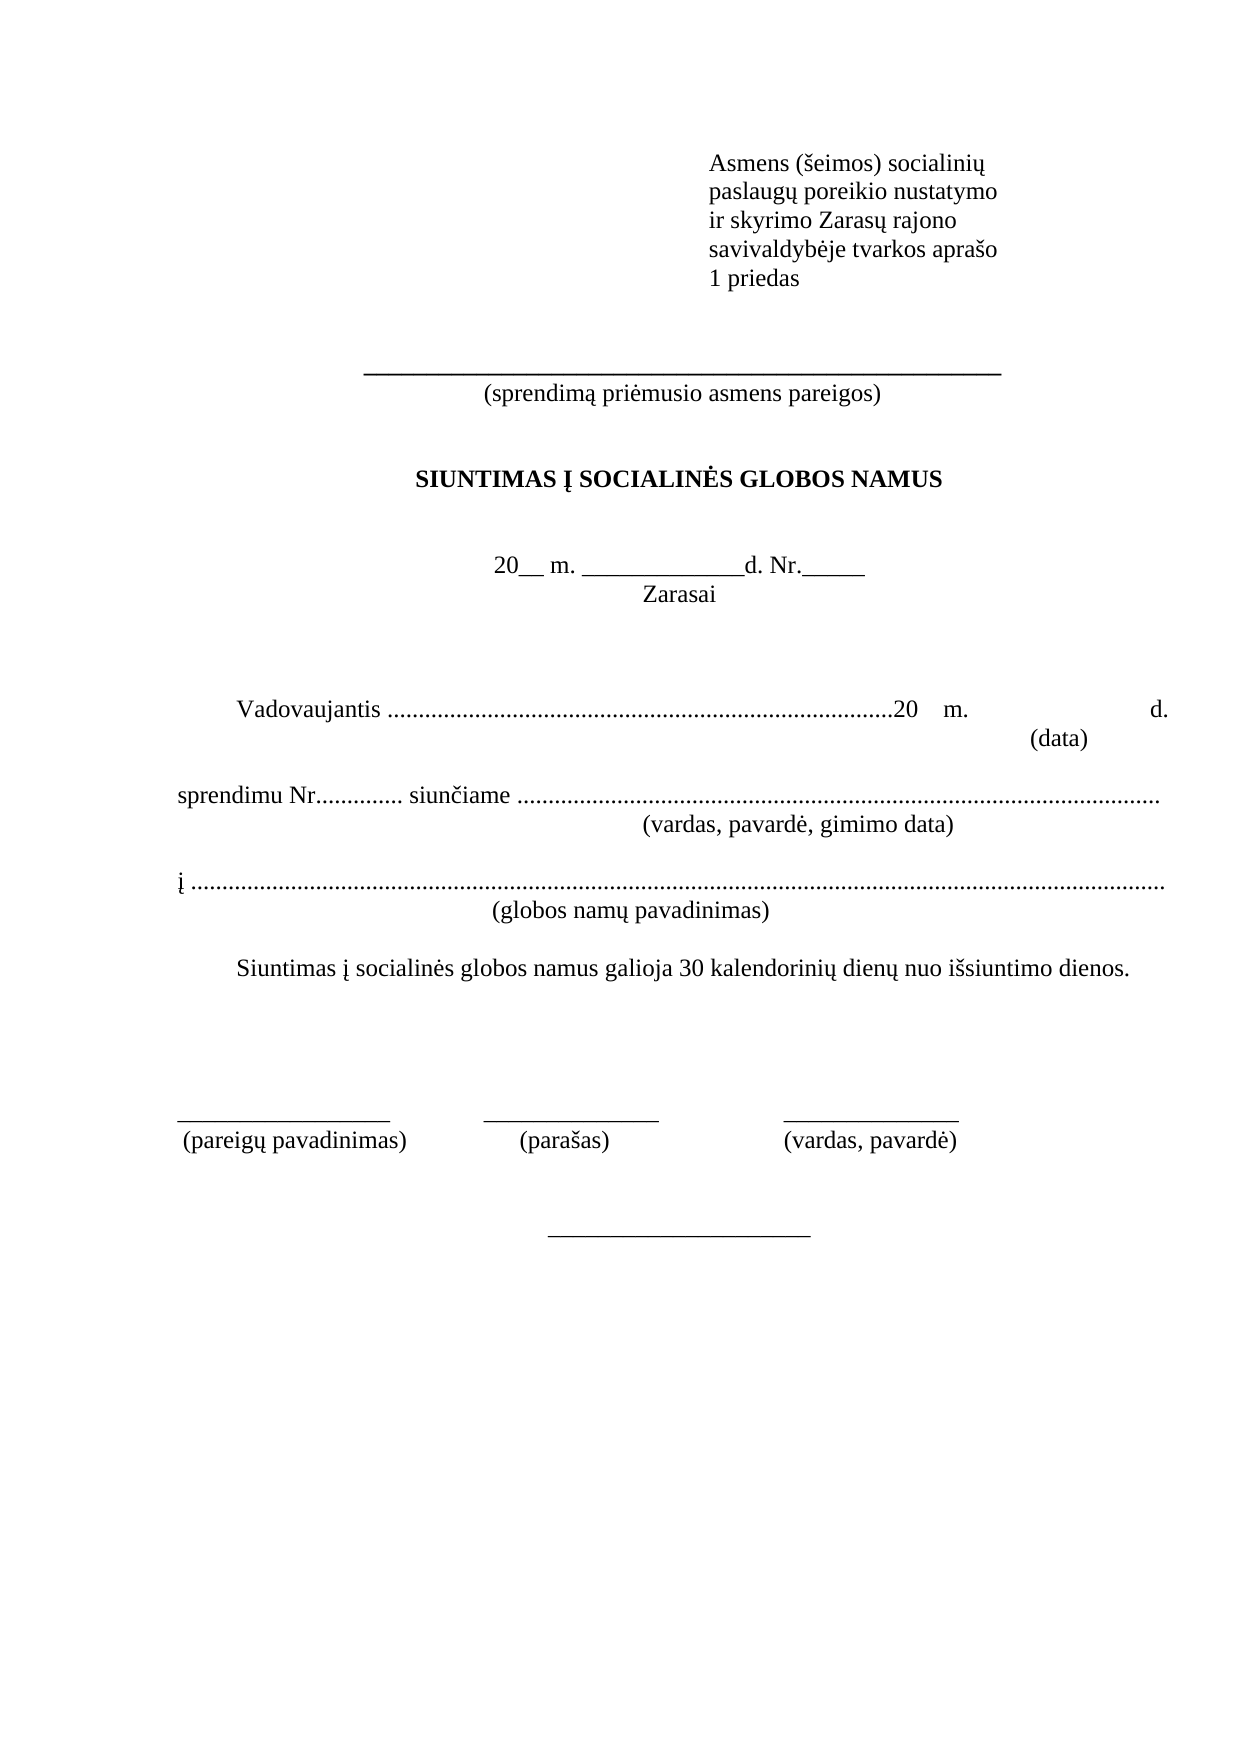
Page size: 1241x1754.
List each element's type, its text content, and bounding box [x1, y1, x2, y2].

text (sprendimą priėmusio asmens pareigos) [177, 378, 1181, 406]
text (vardas, pavardė, gimimo data) [177, 809, 1181, 838]
text 20__ m. _____________d. Nr._____ [177, 550, 1181, 579]
text paslaugų poreikio nustatymo [177, 176, 1181, 205]
text sprendimu Nr.............. siunčiame ....................................................................................................... [177, 780, 1181, 809]
text (globos namų pavadinimas) [177, 895, 1181, 924]
text Asmens (šeimos) socialinių [177, 148, 1181, 176]
text Zarasai [177, 579, 1181, 608]
text Vadovaujantis .................................................................................20 m. d. [177, 694, 1181, 723]
text _________________ ______________ ______________ [177, 1096, 1181, 1125]
text ___________________________________________________ [177, 349, 1181, 378]
text Siuntimas į socialinės globos namus galioja 30 kalendorinių dienų nuo išsiuntimo dienos. [177, 953, 1181, 981]
text SIUNTIMAS Į SOCIALINĖS GLOBOS NAMUS [177, 464, 1181, 493]
text 1 priedas [177, 263, 1181, 291]
text (pareigų pavadinimas) (parašas) (vardas, pavardė) [177, 1125, 1181, 1154]
text savivaldybėje tvarkos aprašo [177, 234, 1181, 263]
text _____________________ [148, 1211, 1181, 1240]
text (data) [177, 723, 1181, 751]
text ir skyrimo Zarasų rajono [177, 205, 1181, 234]
text į ............................................................................................................................................................ [177, 866, 1181, 895]
